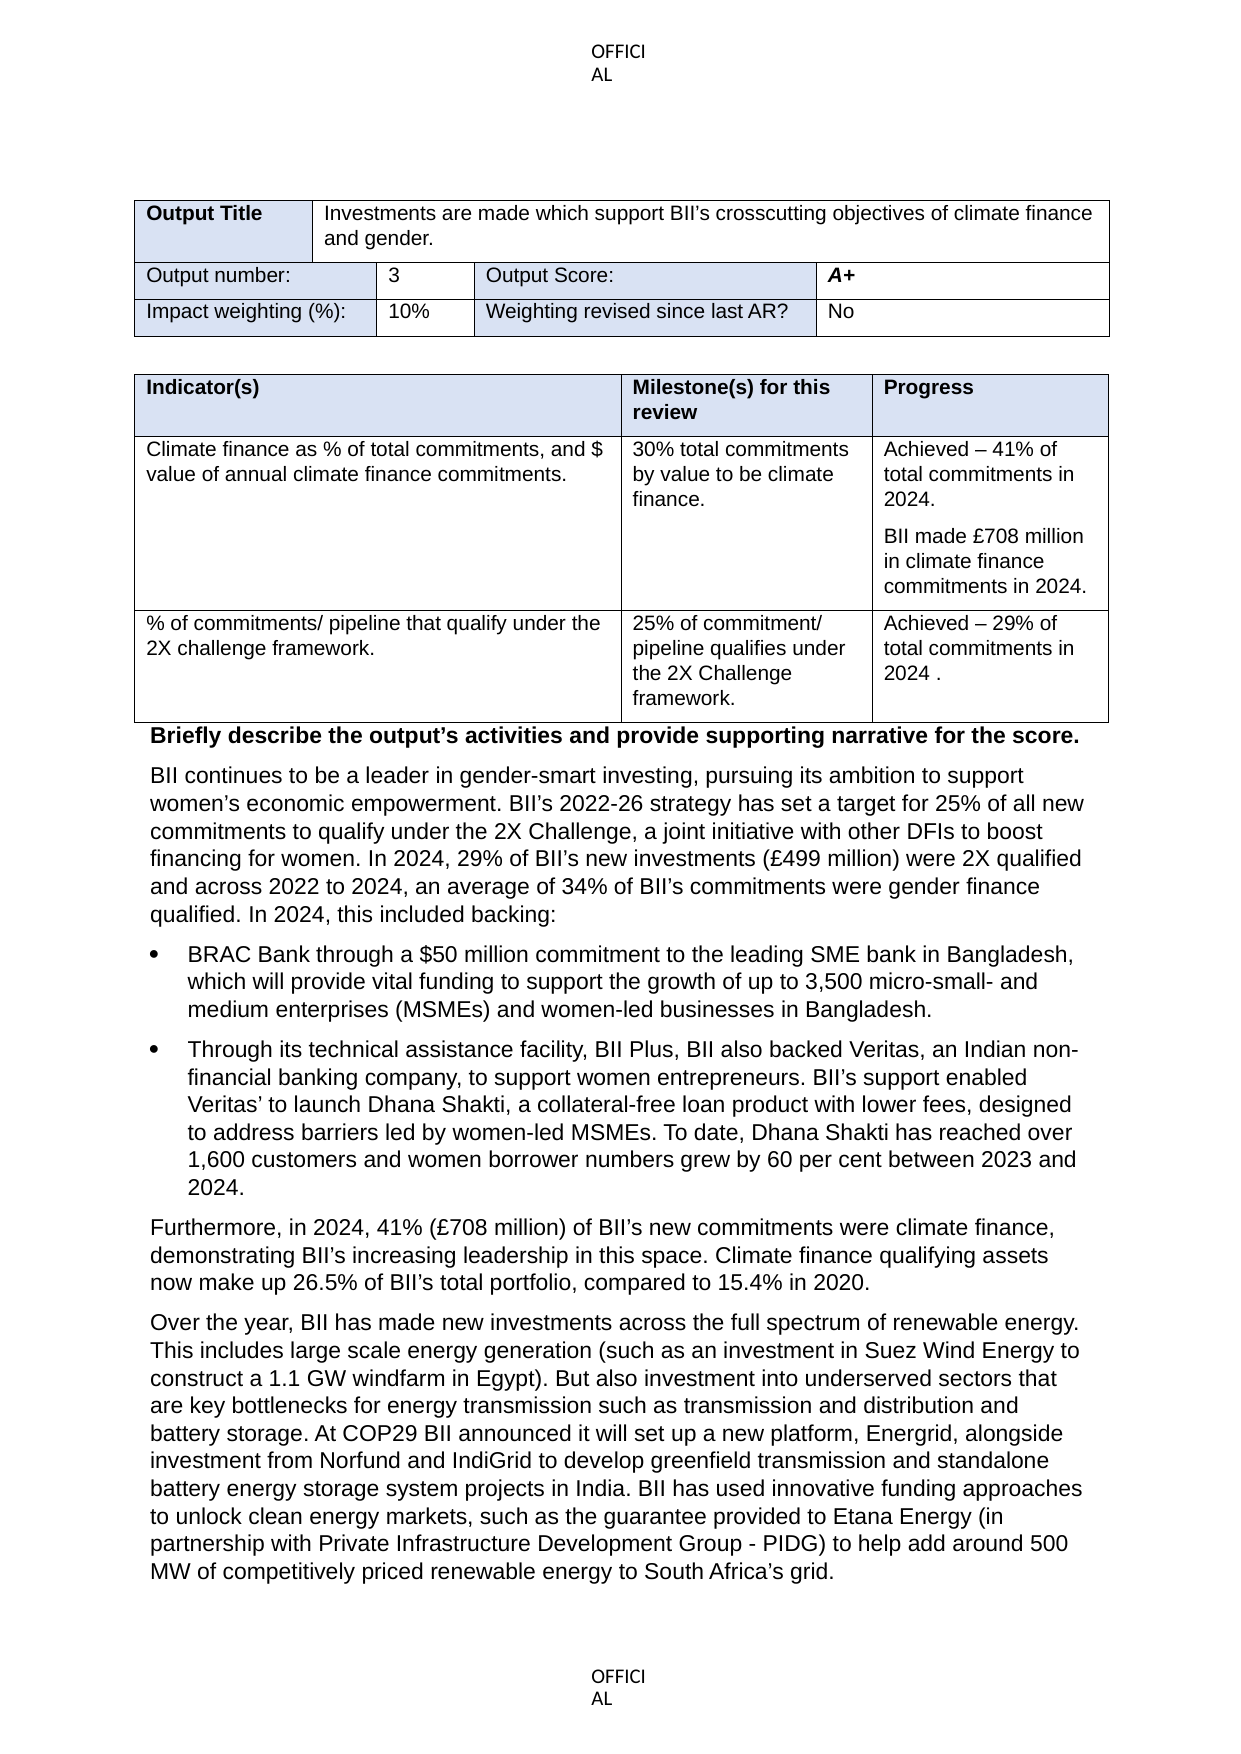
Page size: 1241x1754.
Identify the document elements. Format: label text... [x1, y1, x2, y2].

table_cell No [817, 300, 1109, 336]
text Over the year, BII has made new investments across the full spectrum of renewable energy. This includes large scale energy generation (such as an investment in Suez Wind Energy to construct a 1.1 GW windfarm in Egypt). But also investment into underserved sectors that are key bottlenecks for energy transmission such as transmission and distribution and battery storage. At COP29 BII announced it will set up a new platform, Energrid, alongside investment from Norfund and IndiGrid to develop greenfield transmission and standalone battery energy storage system projects in India. BII has used innovative funding approaches to unlock clean energy markets, such as the guarantee provided to Etana Energy (in partnership with Private Infrastructure Development Group - PIDG) to help add around 500 MW of competitively priced renewable energy to South Africa’s grid. [150, 1310, 1090, 1584]
table_cell Impact weighting (%): [135, 300, 376, 336]
table_cell Output number: [135, 263, 376, 299]
table_cell Weighting revised since last AR? [475, 300, 816, 336]
table_header Investments are made which support BII’s crosscutting objectives of climate finance and gender. [313, 201, 1109, 262]
table_cell 10% [377, 300, 474, 336]
table_header Progress [873, 375, 1108, 436]
table_header Indicator(s) [135, 375, 621, 436]
text Briefly describe the output’s activities and provide supporting narrative for the score. [150, 723, 1090, 749]
table_cell Climate finance as % of total commitments, and $ value of annual climate finance commitments. [135, 437, 621, 610]
table_cell A+ [817, 263, 1109, 299]
table_cell Achieved – 41% of total commitments in 2024. BII made £708 million in climate finance commitments in 2024. [873, 437, 1108, 610]
table_header Output Title [135, 201, 312, 262]
list Through its technical assistance facility, BII Plus, BII also backed Veritas, an Indian non-financial banking company, to support women entrepreneurs. BII’s support enabled Veritas’ to launch Dhana Shakti, a collateral-free loan product with lower fees, designed to address barriers led by women-led MSMEs. To date, Dhana Shakti has reached over 1,600 customers and women borrower numbers grew by 60 per cent between 2023 and 2024. [150, 1037, 1090, 1200]
table_cell Achieved – 29% of total commitments in 2024 . [873, 611, 1108, 722]
table_cell % of commitments/ pipeline that qualify under the 2X challenge framework. [135, 611, 621, 722]
text BII continues to be a leader in gender-smart investing, pursuing its ambition to support women’s economic empowerment. BII’s 2022-26 strategy has set a target for 25% of all new commitments to qualify under the 2X Challenge, a joint initiative with other DFIs to boost financing for women. In 2024, 29% of BII’s new investments (£499 million) were 2X qualified and across 2022 to 2024, an average of 34% of BII’s commitments were gender finance qualified. In 2024, this included backing: [150, 763, 1090, 927]
table_cell Output Score: [475, 263, 816, 299]
table_header Milestone(s) for this review [622, 375, 872, 436]
table_cell 3 [377, 263, 474, 299]
list BRAC Bank through a $50 million commitment to the leading SME bank in Bangladesh, which will provide vital funding to support the growth of up to 3,500 micro-small- and medium enterprises (MSMEs) and women-led businesses in Bangladesh. [150, 941, 1090, 1022]
table_cell 30% total commitments by value to be climate finance. [622, 437, 872, 610]
text Furthermore, in 2024, 41% (£708 million) of BII’s new commitments were climate finance, demonstrating BII’s increasing leadership in this space. Climate finance qualifying assets now make up 26.5% of BII’s total portfolio, compared to 15.4% in 2020. [150, 1215, 1090, 1296]
table_cell 25% of commitment/ pipeline qualifies under the 2X Challenge framework. [622, 611, 872, 722]
